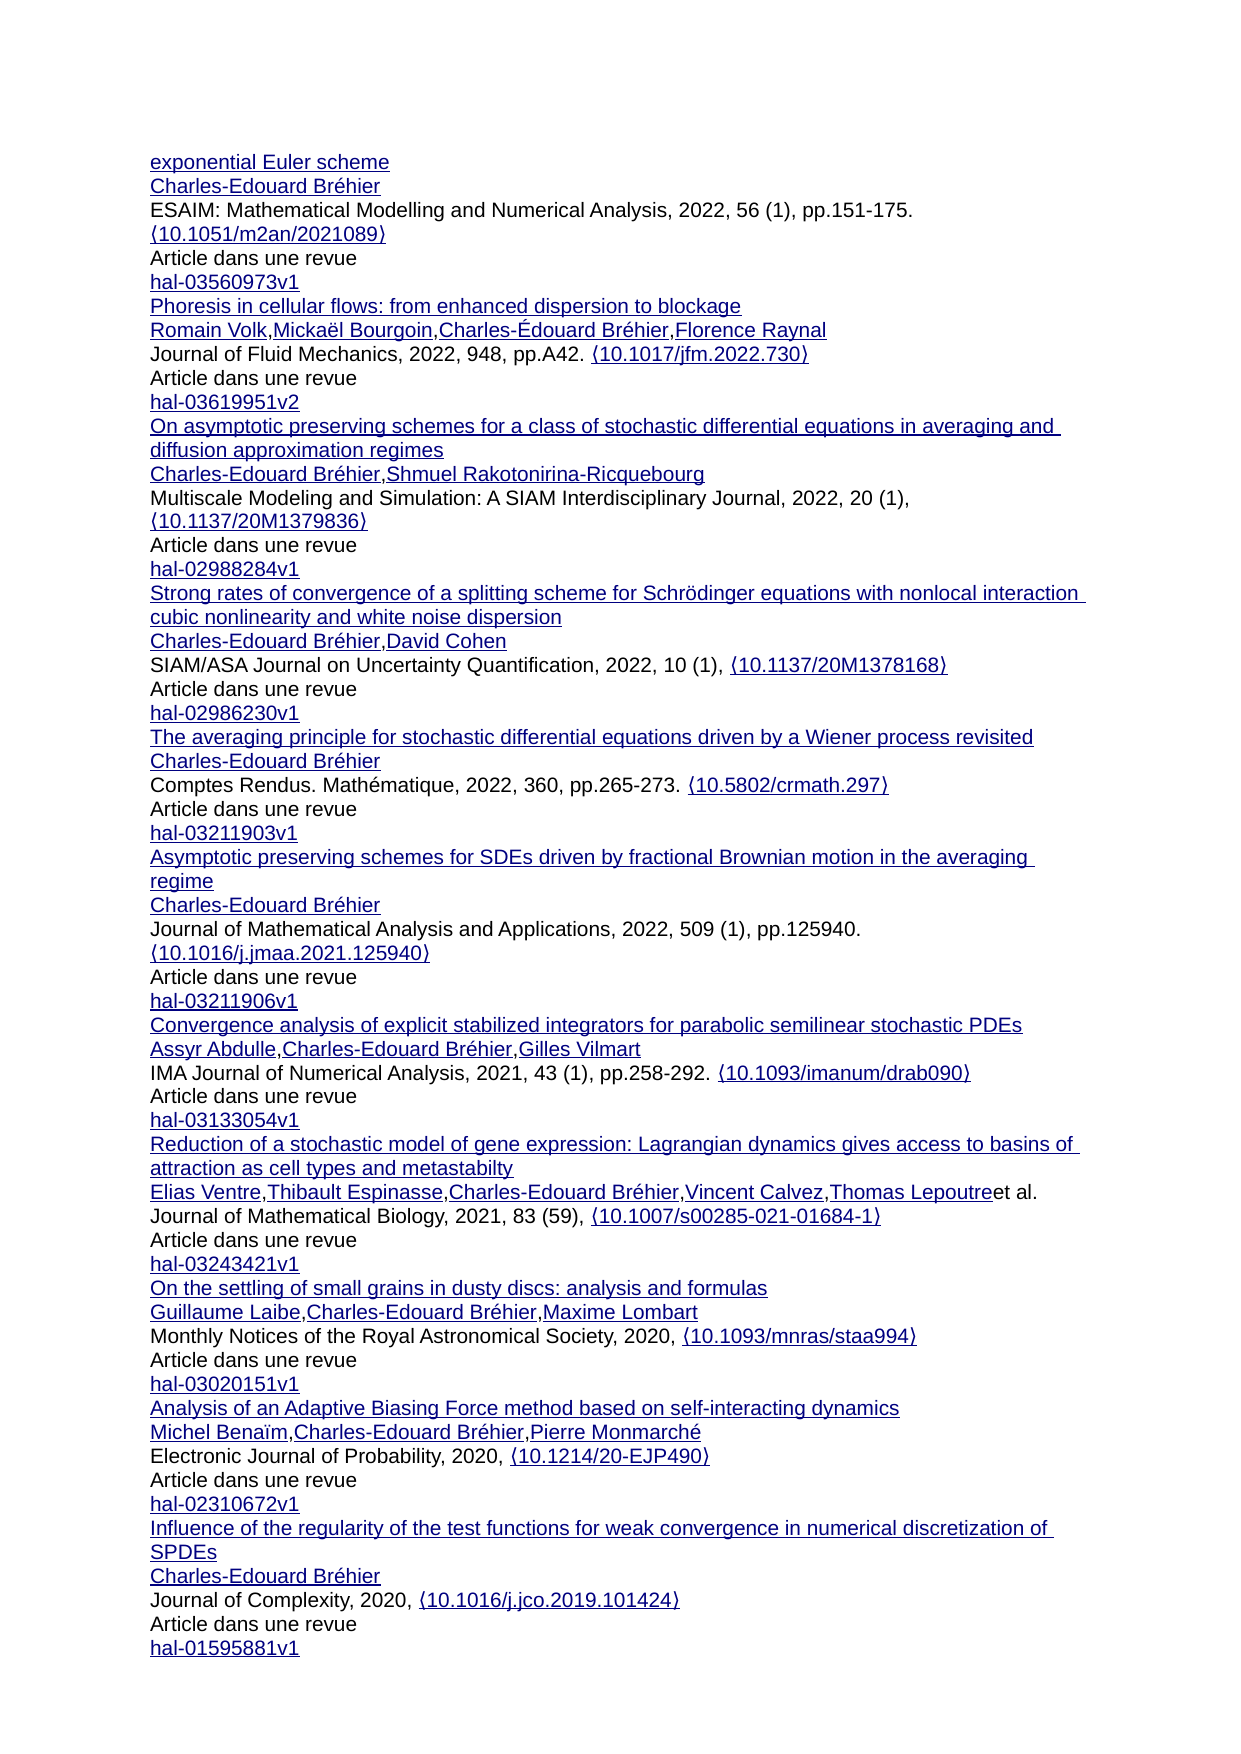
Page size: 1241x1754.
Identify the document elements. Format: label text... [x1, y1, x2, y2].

table_cell Convergence analysis of explicit stabilized integrators for parabolic semilinear stochastic PDEs Assyr Abdulle,Charles-Edouard Bréhier,Gilles Vilmart IMA Journal of Numerical Analysis, 2021, 43 (1), pp.258-292. ⟨10.1093/imanum/drab090⟩ Article dans une revue hal-03133054v1 [150, 1013, 1090, 1132]
table_cell On the settling of small grains in dusty discs: analysis and formulas Guillaume Laibe,Charles-Edouard Bréhier,Maxime Lombart Monthly Notices of the Royal Astronomical Society, 2020, ⟨10.1093/mnras/staa994⟩ Article dans une revue hal-03020151v1 [150, 1276, 1090, 1396]
table_cell exponential Euler scheme Charles-Edouard Bréhier ESAIM: Mathematical Modelling and Numerical Analysis, 2022, 56 (1), pp.151-175. ⟨10.1051/m2an/2021089⟩ Article dans une revue hal-03560973v1 [150, 150, 1090, 294]
table_cell On asymptotic preserving schemes for a class of stochastic differential equations in averaging and diffusion approximation regimes Charles-Edouard Bréhier,Shmuel Rakotonirina-Ricquebourg Multiscale Modeling and Simulation: A SIAM Interdisciplinary Journal, 2022, 20 (1), ⟨10.1137/20M1379836⟩ Article dans une revue hal-02988284v1 [150, 414, 1090, 581]
table_cell Analysis of an Adaptive Biasing Force method based on self-interacting dynamics Michel Benaïm,Charles-Edouard Bréhier,Pierre Monmarché Electronic Journal of Probability, 2020, ⟨10.1214/20-EJP490⟩ Article dans une revue hal-02310672v1 [150, 1396, 1090, 1516]
table_cell Reduction of a stochastic model of gene expression: Lagrangian dynamics gives access to basins of attraction as cell types and metastabilty Elias Ventre,Thibault Espinasse,Charles-Edouard Bréhier,Vincent Calvez,Thomas Lepoutreet al. Journal of Mathematical Biology, 2021, 83 (59), ⟨10.1007/s00285-021-01684-1⟩ Article dans une revue hal-03243421v1 [150, 1132, 1090, 1276]
table_cell Influence of the regularity of the test functions for weak convergence in numerical discretization of SPDEs Charles-Edouard Bréhier Journal of Complexity, 2020, ⟨10.1016/j.jco.2019.101424⟩ Article dans une revue hal-01595881v1 [150, 1516, 1090, 1659]
table_cell Phoresis in cellular flows: from enhanced dispersion to blockage Romain Volk,Mickaël Bourgoin,Charles-Édouard Bréhier,Florence Raynal Journal of Fluid Mechanics, 2022, 948, pp.A42. ⟨10.1017/jfm.2022.730⟩ Article dans une revue hal-03619951v2 [150, 294, 1090, 413]
table_cell Asymptotic preserving schemes for SDEs driven by fractional Brownian motion in the averaging regime Charles-Edouard Bréhier Journal of Mathematical Analysis and Applications, 2022, 509 (1), pp.125940. ⟨10.1016/j.jmaa.2021.125940⟩ Article dans une revue hal-03211906v1 [150, 845, 1090, 1012]
table_cell Strong rates of convergence of a splitting scheme for Schrödinger equations with nonlocal interaction cubic nonlinearity and white noise dispersion Charles-Edouard Bréhier,David Cohen SIAM/ASA Journal on Uncertainty Quantification, 2022, 10 (1), ⟨10.1137/20M1378168⟩ Article dans une revue hal-02986230v1 [150, 581, 1090, 725]
table_cell The averaging principle for stochastic differential equations driven by a Wiener process revisited Charles-Edouard Bréhier Comptes Rendus. Mathématique, 2022, 360, pp.265-273. ⟨10.5802/crmath.297⟩ Article dans une revue hal-03211903v1 [150, 725, 1090, 845]
